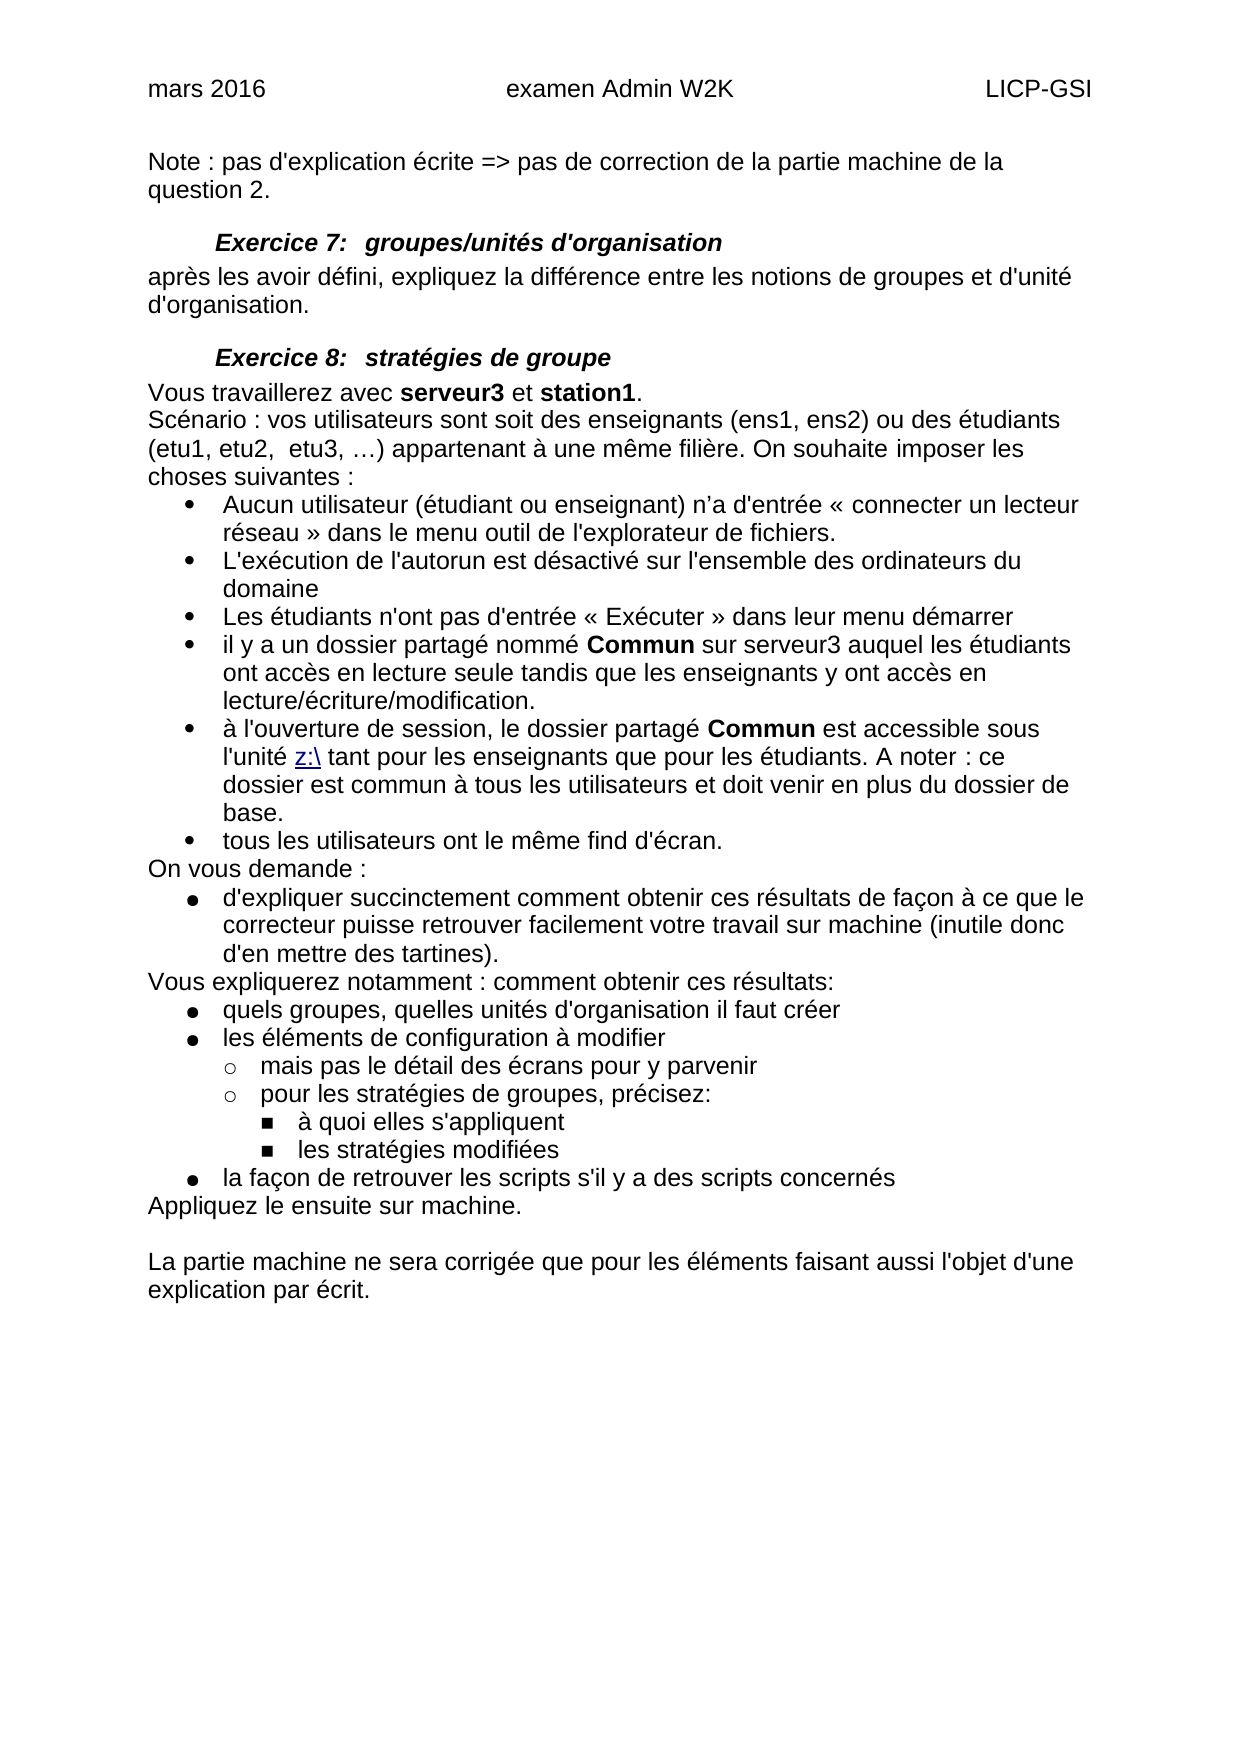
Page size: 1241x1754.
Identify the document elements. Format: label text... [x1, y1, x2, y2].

list stratégies de groupe [215, 344, 1092, 372]
list les stratégies modifiées [260, 1135, 1092, 1163]
list pour les stratégies de groupes, précisez: [223, 1079, 1092, 1107]
list les éléments de configuration à modifier [185, 1023, 1092, 1051]
text Vous expliquerez notamment : comment obtenir ces résultats: [148, 967, 1092, 995]
list groupes/unités d'organisation [215, 229, 1092, 257]
text La partie machine ne sera corrigée que pour les éléments faisant aussi l'objet d'une explication par écrit. [148, 1247, 1092, 1303]
text On vous demande : [148, 855, 1092, 883]
text Note : pas d'explication écrite => pas de correction de la partie machine de la question 2. [148, 148, 1092, 204]
list mais pas le détail des écrans pour y parvenir [223, 1051, 1092, 1079]
list Les étudiants n'ont pas d'entrée « Exécuter » dans leur menu démarrer [185, 603, 1092, 631]
list à l'ouverture de session, le dossier partagé Commun est accessible sous l'unité z:\ tant pour les enseignants que pour les étudiants. A noter : ce dossier est commun à tous les utilisateurs et doit venir en plus du dossier de base. [185, 715, 1092, 827]
list tous les utilisateurs ont le même find d'écran. [185, 827, 1092, 855]
text après les avoir défini, expliquez la différence entre les notions de groupes et d'unité d'organisation. [148, 263, 1092, 319]
text Scénario : vos utilisateurs sont soit des enseignants (ens1, ens2) ou des étudiants (etu1, etu2, etu3, …) appartenant à une même filière. On souhaite imposer les choses suivantes : [148, 406, 1092, 490]
text Vous travaillerez avec serveur3 et station1. [148, 378, 1092, 406]
list il y a un dossier partagé nommé Commun sur serveur3 auquel les étudiants ont accès en lecture seule tandis que les enseignants y ont accès en lecture/écriture/modification. [185, 631, 1092, 715]
list quels groupes, quelles unités d'organisation il faut créer [185, 995, 1092, 1023]
list L'exécution de l'autorun est désactivé sur l'ensemble des ordinateurs du domaine [185, 546, 1092, 603]
list la façon de retrouver les scripts s'il y a des scripts concernés [185, 1163, 1092, 1191]
text Appliquez le ensuite sur machine. [148, 1191, 1092, 1219]
list à quoi elles s'appliquent [260, 1107, 1092, 1135]
list Aucun utilisateur (étudiant ou enseignant) n’a d'entrée « connecter un lecteur réseau » dans le menu outil de l'explorateur de fichiers. [185, 490, 1092, 546]
list d'expliquer succinctement comment obtenir ces résultats de façon à ce que le correcteur puisse retrouver facilement votre travail sur machine (inutile donc d'en mettre des tartines). [185, 883, 1092, 967]
